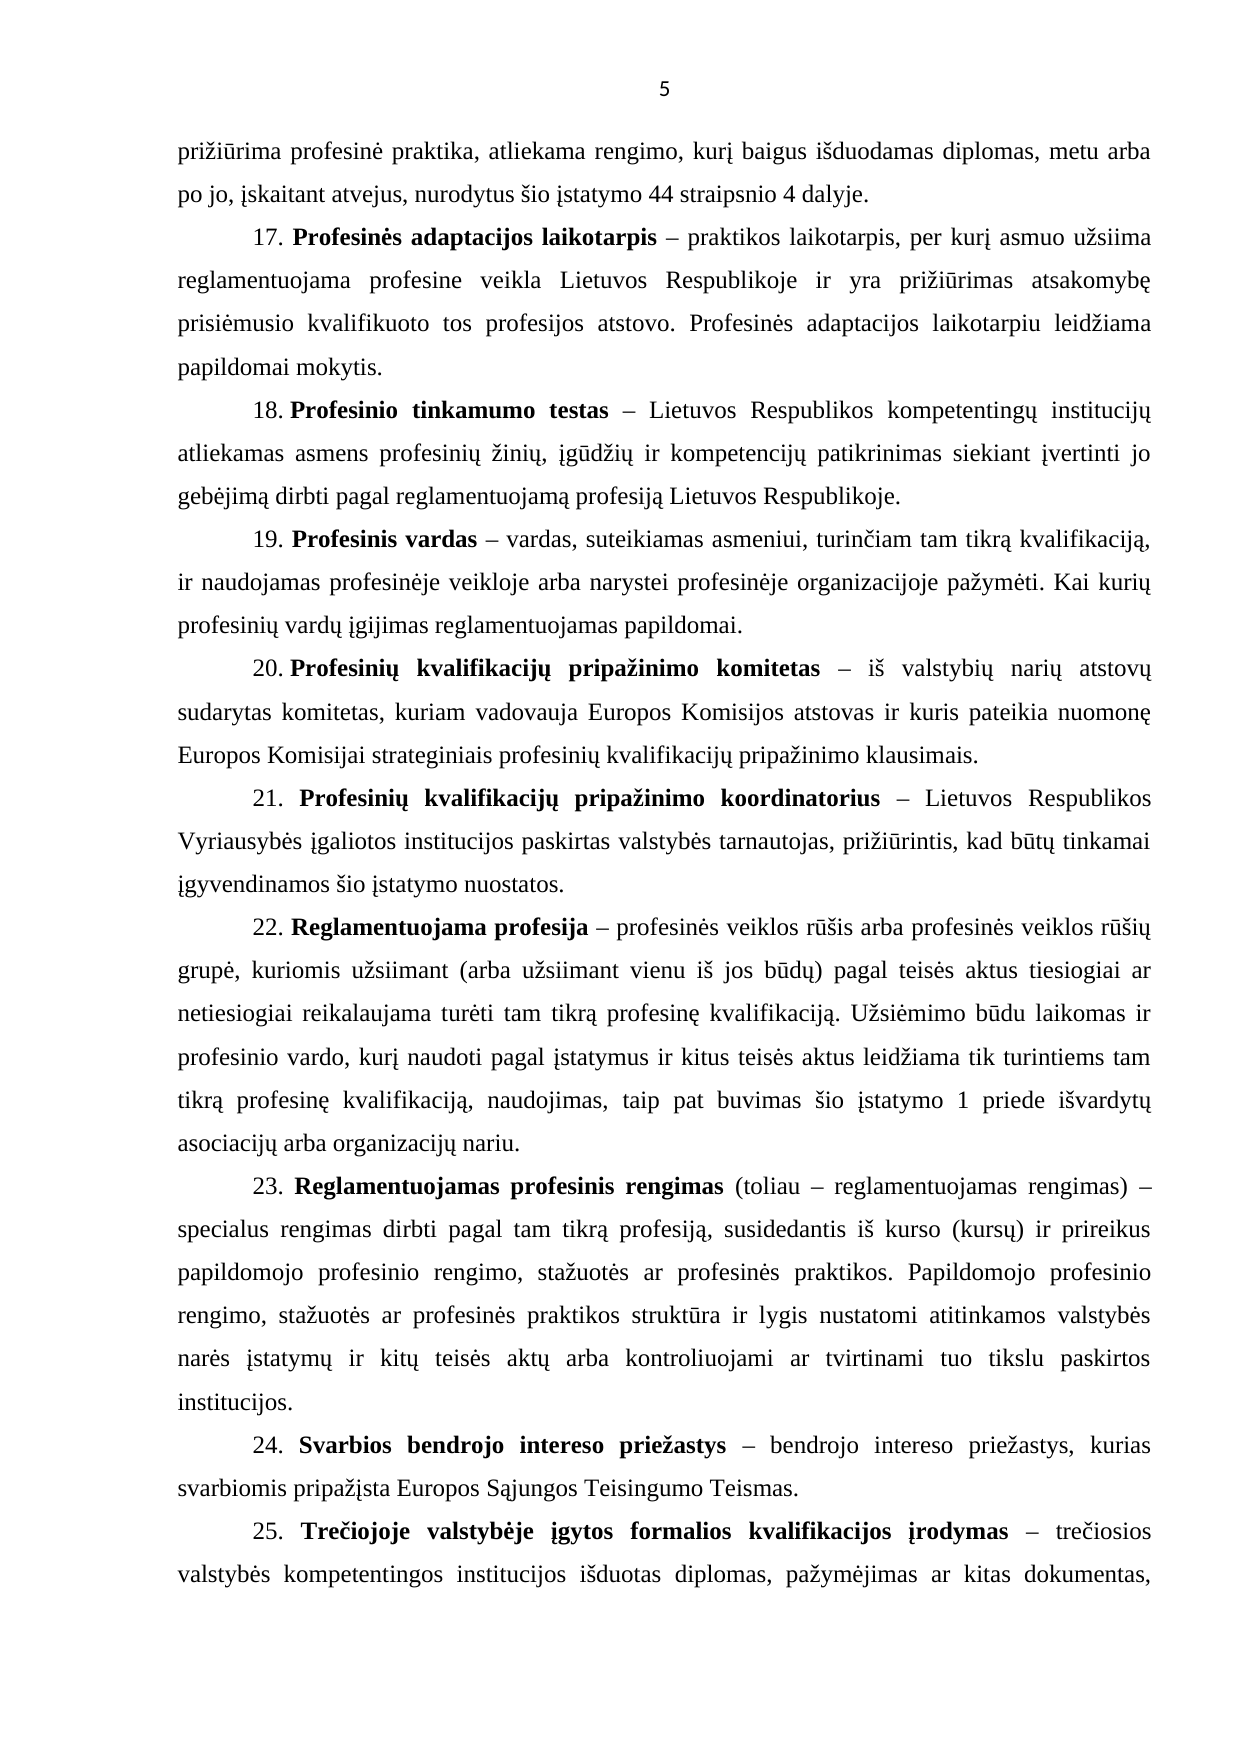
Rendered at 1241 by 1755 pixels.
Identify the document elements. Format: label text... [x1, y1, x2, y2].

text 23. Reglamentuojamas profesinis rengimas (toliau – reglamentuojamas rengimas) – specialus rengimas dirbti pagal tam tikrą profesiją, susidedantis iš kurso (kursų) ir prireikus papildomojo profesinio rengimo, stažuotės ar profesinės praktikos. Papildomojo profesinio rengimo, stažuotės ar profesinės praktikos struktūra ir lygis nustatomi atitinkamos valstybės narės įstatymų ir kitų teisės aktų arba kontroliuojami ar tvirtinami tuo tikslu paskirtos institucijos. [177, 1171, 1152, 1415]
text 20. Profesinių kvalifikacijų pripažinimo komitetas – iš valstybių narių atstovų sudarytas komitetas, kuriam vadovauja Europos Komisijos atstovas ir kuris pateikia nuomonę Europos Komisijai strateginiais profesinių kvalifikacijų pripažinimo klausimais. [177, 653, 1152, 768]
text prižiūrima profesinė praktika, atliekama rengimo, kurį baigus išduodamas diplomas, metu arba po jo, įskaitant atvejus, nurodytus šio įstatymo 44 straipsnio 4 dalyje. [177, 136, 1152, 208]
text 17. Profesinės adaptacijos laikotarpis – praktikos laikotarpis, per kurį asmuo užsiima reglamentuojama profesine veikla Lietuvos Respublikoje ir yra prižiūrimas atsakomybę prisiėmusio kvalifikuoto tos profesijos atstovo. Profesinės adaptacijos laikotarpiu leidžiama papildomai mokytis. [177, 222, 1152, 380]
text 25. Trečiojoje valstybėje įgytos formalios kvalifikacijos įrodymas – trečiosios valstybės kompetentingos institucijos išduotas diplomas, pažymėjimas ar kitas dokumentas, [177, 1516, 1152, 1588]
text 22. Reglamentuojama profesija – profesinės veiklos rūšis arba profesinės veiklos rūšių grupė, kuriomis užsiimant (arba užsiimant vienu iš jos būdų) pagal teisės aktus tiesiogiai ar netiesiogiai reikalaujama turėti tam tikrą profesinę kvalifikaciją. Užsiėmimo būdu laikomas ir profesinio vardo, kurį naudoti pagal įstatymus ir kitus teisės aktus leidžiama tik turintiems tam tikrą profesinę kvalifikaciją, naudojimas, taip pat buvimas šio įstatymo 1 priede išvardytų asociacijų arba organizacijų nariu. [177, 912, 1152, 1157]
text 19. Profesinis vardas – vardas, suteikiamas asmeniui, turinčiam tam tikrą kvalifikaciją, ir naudojamas profesinėje veikloje arba narystei profesinėje organizacijoje pažymėti. Kai kurių profesinių vardų įgijimas reglamentuojamas papildomai. [177, 524, 1152, 639]
text 18. Profesinio tinkamumo testas – Lietuvos Respublikos kompetentingų institucijų atliekamas asmens profesinių žinių, įgūdžių ir kompetencijų patikrinimas siekiant įvertinti jo gebėjimą dirbti pagal reglamentuojamą profesiją Lietuvos Respublikoje. [177, 395, 1152, 510]
text 21. Profesinių kvalifikacijų pripažinimo koordinatorius – Lietuvos Respublikos Vyriausybės įgaliotos institucijos paskirtas valstybės tarnautojas, prižiūrintis, kad būtų tinkamai įgyvendinamos šio įstatymo nuostatos. [177, 783, 1152, 898]
text 24. Svarbios bendrojo intereso priežastys – bendrojo intereso priežastys, kurias svarbiomis pripažįsta Europos Sąjungos Teisingumo Teismas. [177, 1430, 1152, 1502]
